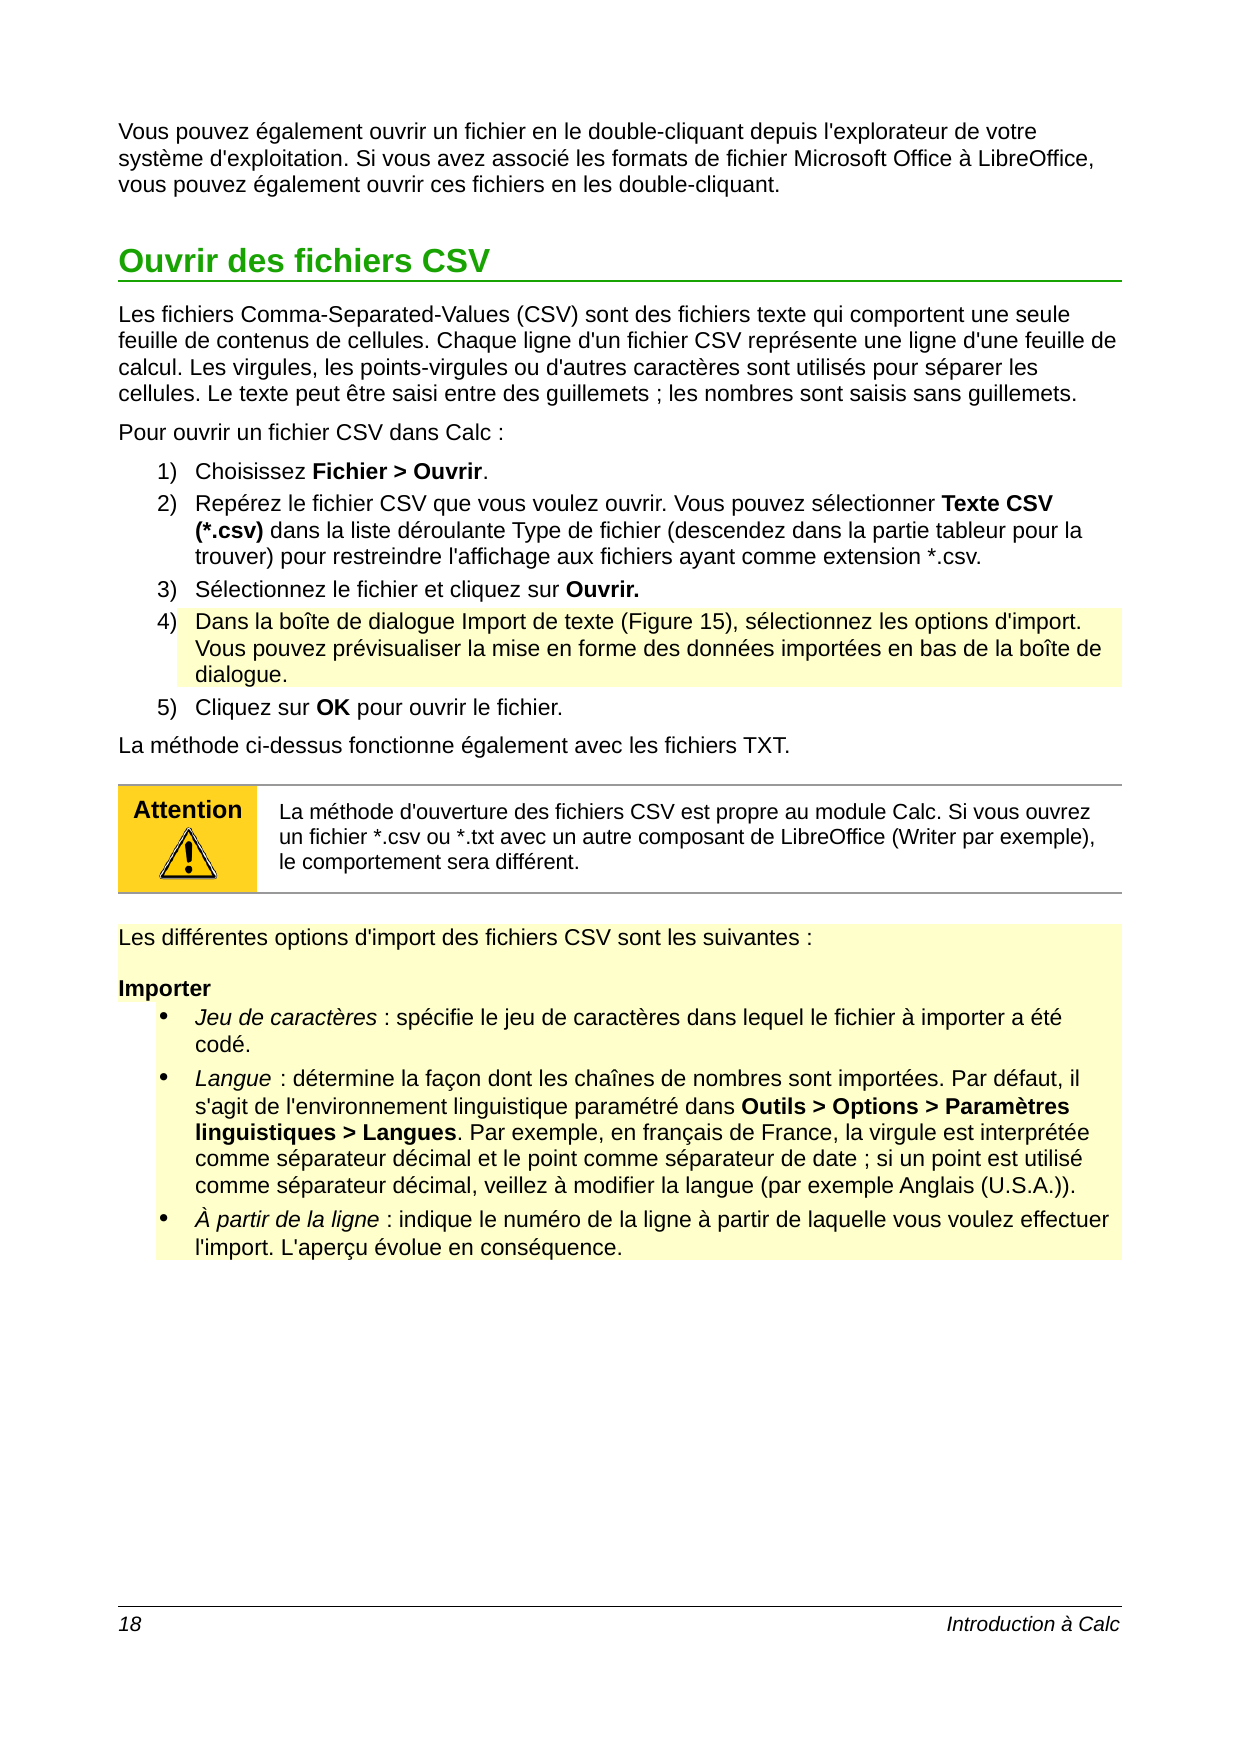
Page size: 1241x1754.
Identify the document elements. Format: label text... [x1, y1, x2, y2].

text Les fichiers Comma-Separated-Values (CSV) sont des fichiers texte qui comportent une seule feuille de contenus de cellules. Chaque ligne d'un fichier CSV représente une ligne d'une feuille de calcul. Les virgules, les points-virgules ou d'autres caractères sont utilisés pour séparer les cellules. Le texte peut être saisi entre des guillemets ; les nombres sont saisis sans guillemets. [118, 301, 1122, 406]
list À partir de la ligne : indique le numéro de la ligne à partir de laquelle vous voulez effectuer l'import. L'aperçu évolue en conséquence. [156, 1204, 1122, 1260]
text Importer [118, 975, 1122, 1002]
list Jeu de caractères : spécifie le jeu de caractères dans lequel le fichier à importer a été codé. [156, 1002, 1122, 1057]
picture [155, 823, 220, 883]
text Vous pouvez également ouvrir un fichier en le double-cliquant depuis l'explorateur de votre système d'exploitation. Si vous avez associé les formats de fichier Microsoft Office à LibreOffice, vous pouvez également ouvrir ces fichiers en les double-cliquant. [118, 118, 1122, 197]
list Dans la boîte de dialogue Import de texte (Figure 15), sélectionnez les options d'import. Vous pouvez prévisualiser la mise en forme des données importées en bas de la boîte de dialogue. [177, 608, 1122, 687]
text La méthode ci-dessus fonctionne également avec les fichiers TXT. [118, 732, 1122, 759]
table_header La méthode d'ouverture des fichiers CSV est propre au module Calc. Si vous ouvrez un fichier *.csv ou *.txt avec un autre composant de LibreOffice (Writer par exemple), le comportement sera différent. [258, 786, 1122, 892]
list Cliquez sur OK pour ouvrir le fichier. [177, 693, 1122, 720]
text Pour ouvrir un fichier CSV dans Calc : [118, 419, 1122, 445]
list Langue : détermine la façon dont les chaînes de nombres sont importées. Par défaut, il s'agit de l'environnement linguistique paramétré dans Outils > Options > Paramètres linguistiques > Langues. Par exemple, en français de France, la virgule est interprétée comme séparateur décimal et le point comme séparateur de date ; si un point est utilisé comme séparateur décimal, veillez à modifier la langue (par exemple Anglais (U.S.A.)). [156, 1063, 1122, 1198]
list Repérez le fichier CSV que vous voulez ouvrir. Vous pouvez sélectionner Texte CSV (*.csv) dans la liste déroulante Type de fichier (descendez dans la partie tableur pour la trouver) pour restreindre l'affichage aux fichiers ayant comme extension *.csv. [177, 490, 1122, 569]
subtitle Ouvrir des fichiers CSV [118, 242, 1122, 280]
text Les différentes options d'import des fichiers CSV sont les suivantes : [118, 924, 1122, 950]
table_header Attention [118, 786, 257, 892]
list Choisissez Fichier > Ouvrir. [177, 458, 1122, 484]
list Sélectionnez le fichier et cliquez sur Ouvrir. [177, 576, 1122, 602]
